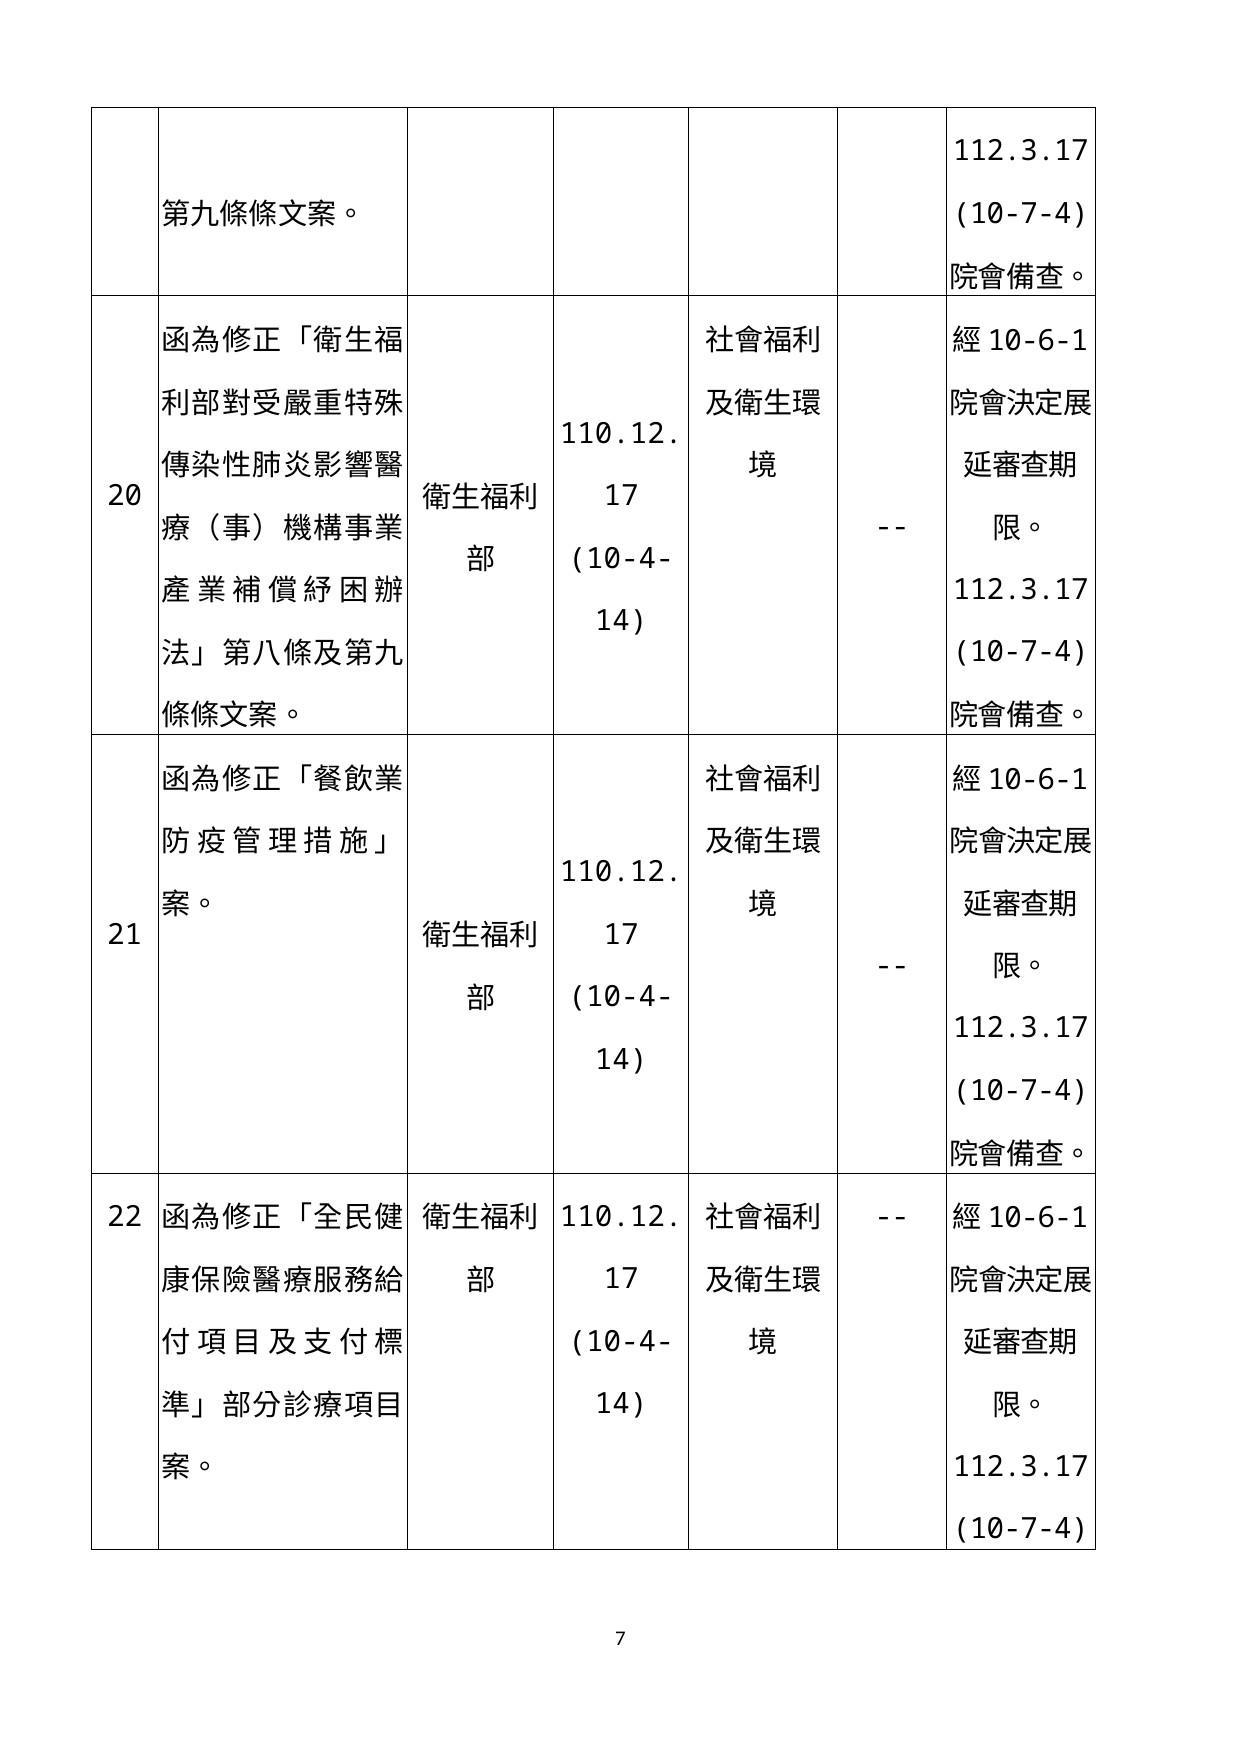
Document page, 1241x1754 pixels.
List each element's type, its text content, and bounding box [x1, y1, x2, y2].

table_cell 函為修正「餐飲業防疫管理措施」案。 [159, 735, 407, 1172]
table_cell 經10-6-1院會決定展延審查期限。 112.3.17 (10-7-4) 院會備查。 [947, 735, 1095, 1172]
table_cell 社會福利及衛生環境 [689, 296, 837, 734]
table_cell 衛生福利部 [408, 296, 553, 734]
table_cell 110.12.17 (10-4-14) [554, 1174, 688, 1548]
table_cell 函為修正「衛生福利部對受嚴重特殊傳染性肺炎影響醫療（事）機構事業產業補償紓困辦法」第八條及第九條條文案。 [159, 296, 407, 734]
table_cell [92, 1174, 158, 1548]
table_cell 112.3.17 (10-7-4) 院會備查。 [947, 108, 1095, 295]
table_cell [554, 108, 688, 295]
table_cell 第九條條文案。 [159, 108, 407, 295]
table_cell 110.12.17 (10-4-14) [554, 296, 688, 734]
table_cell 衛生福利部 [408, 735, 553, 1172]
table_cell -- [838, 296, 946, 734]
table_cell 110.12.17 (10-4-14) [554, 735, 688, 1172]
table_cell 經10-6-1院會決定展延審查期限。 112.3.17 (10-7-4) 院會備查。 [947, 296, 1095, 734]
table_cell -- [838, 735, 946, 1172]
table_cell 社會福利及衛生環境 [689, 735, 837, 1172]
table_cell [689, 108, 837, 295]
table_cell -- [838, 108, 946, 295]
table_cell 衛生福利部 [408, 1174, 553, 1548]
table_cell [408, 108, 553, 295]
table_cell [92, 735, 158, 1172]
table_cell 經10-6-1院會決定展延審查期限。 112.3.17 (10-7-4) [947, 1174, 1095, 1548]
table_cell 函為修正「全民健康保險醫療服務給付項目及支付標準」部分診療項目案。 [159, 1174, 407, 1548]
table_cell [92, 296, 158, 734]
table_cell -- [838, 1174, 946, 1548]
table_cell 社會福利及衛生環境 [689, 1174, 837, 1548]
table_cell [92, 108, 158, 295]
